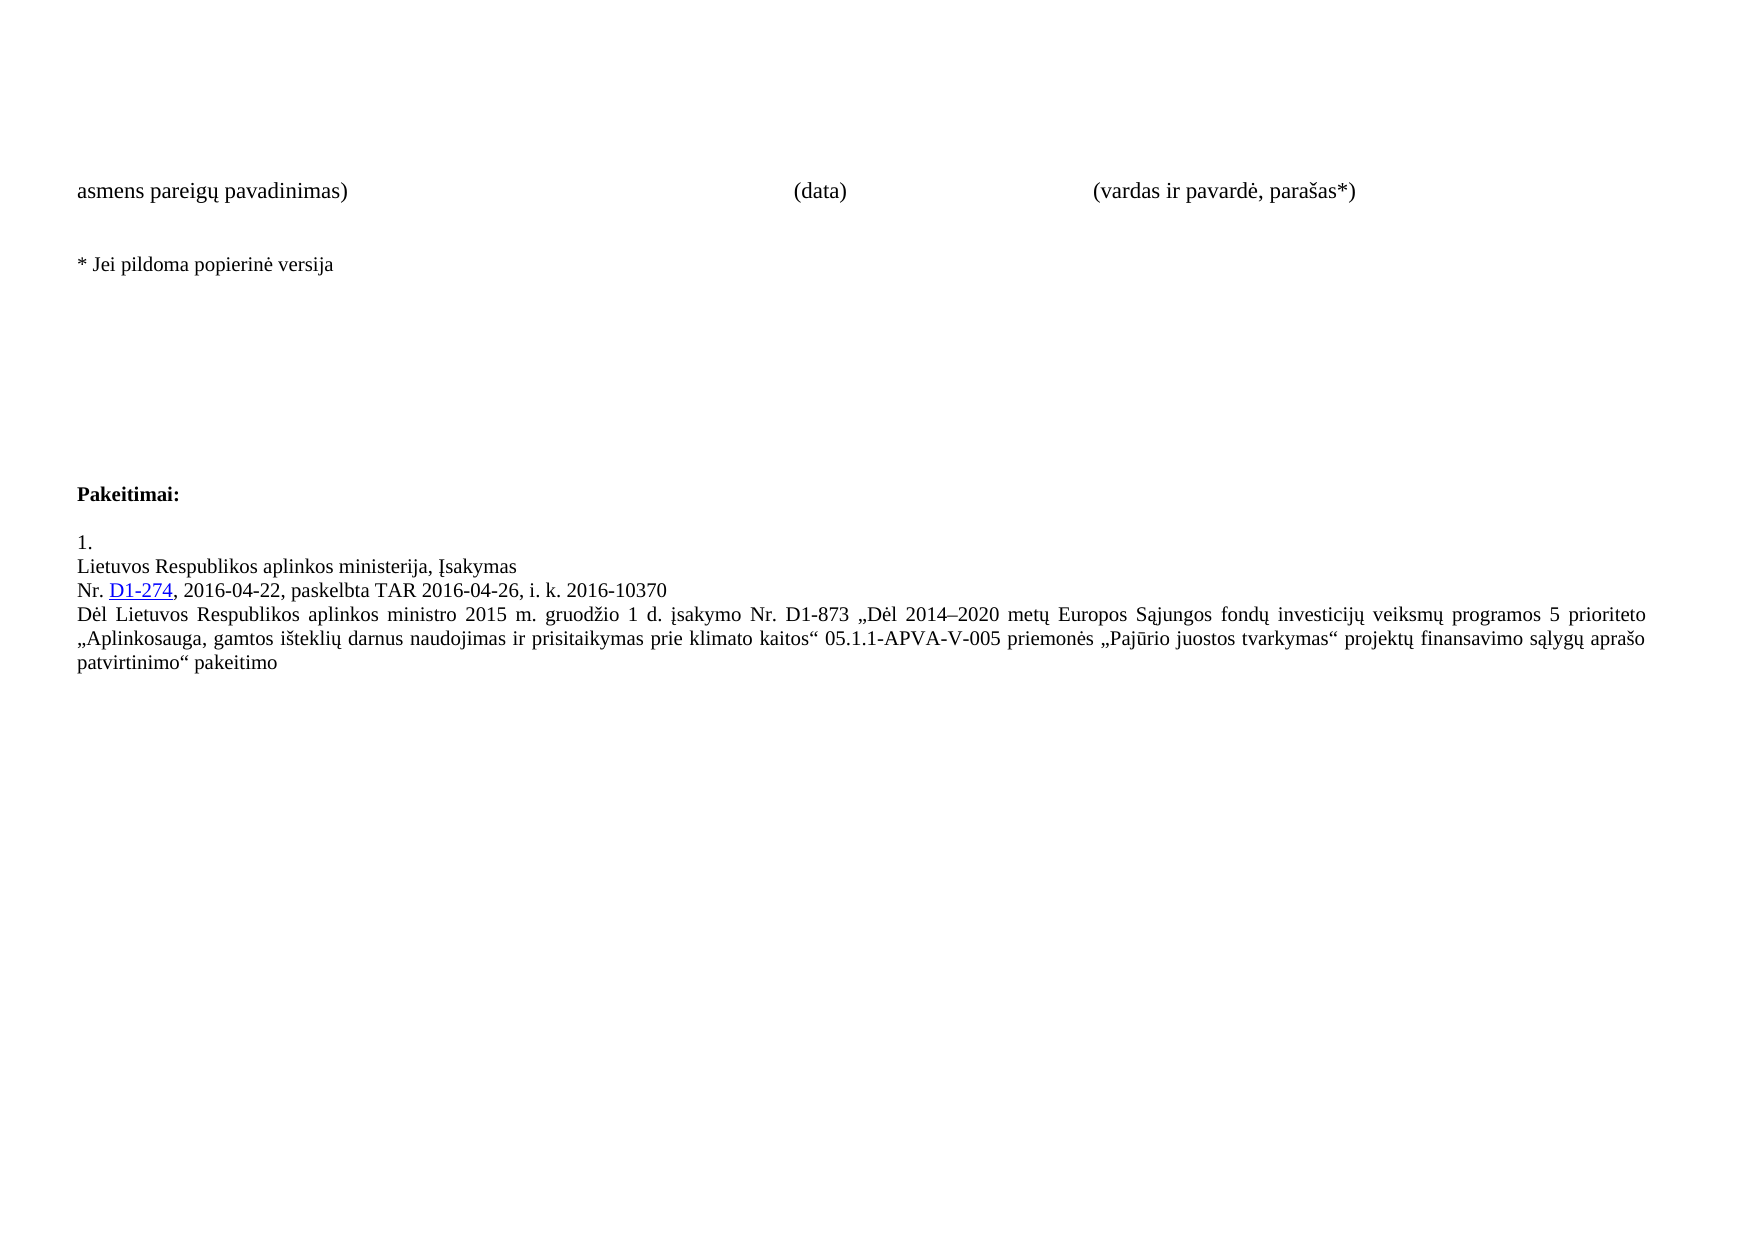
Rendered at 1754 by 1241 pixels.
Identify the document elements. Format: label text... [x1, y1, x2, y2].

text Lietuvos Respublikos aplinkos ministerija, Įsakymas [77, 554, 1648, 578]
text Dėl Lietuvos Respublikos aplinkos ministro 2015 m. gruodžio 1 d. įsakymo Nr. D1-873 „Dėl 2014–2020 metų Europos Sąjungos fondų investicijų veiksmų programos 5 prioriteto „Aplinkosauga, gamtos išteklių darnus naudojimas ir prisitaikymas prie klimato kaitos“ 05.1.1-APVA-V-005 priemonės „Pajūrio juostos tvarkymas“ projektų finansavimo sąlygų aprašo patvirtinimo“ pakeitimo [77, 602, 1648, 674]
text asmens pareigų pavadinimas) (data) (vardas ir pavardė, parašas*) [77, 177, 1648, 203]
text 1. [77, 530, 1648, 554]
text Nr. D1-274, 2016-04-22, paskelbta TAR 2016-04-26, i. k. 2016-10370 [77, 578, 1648, 602]
text * Jei pildoma popierinė versija [77, 251, 1648, 276]
text Pakeitimai: [77, 482, 1648, 506]
